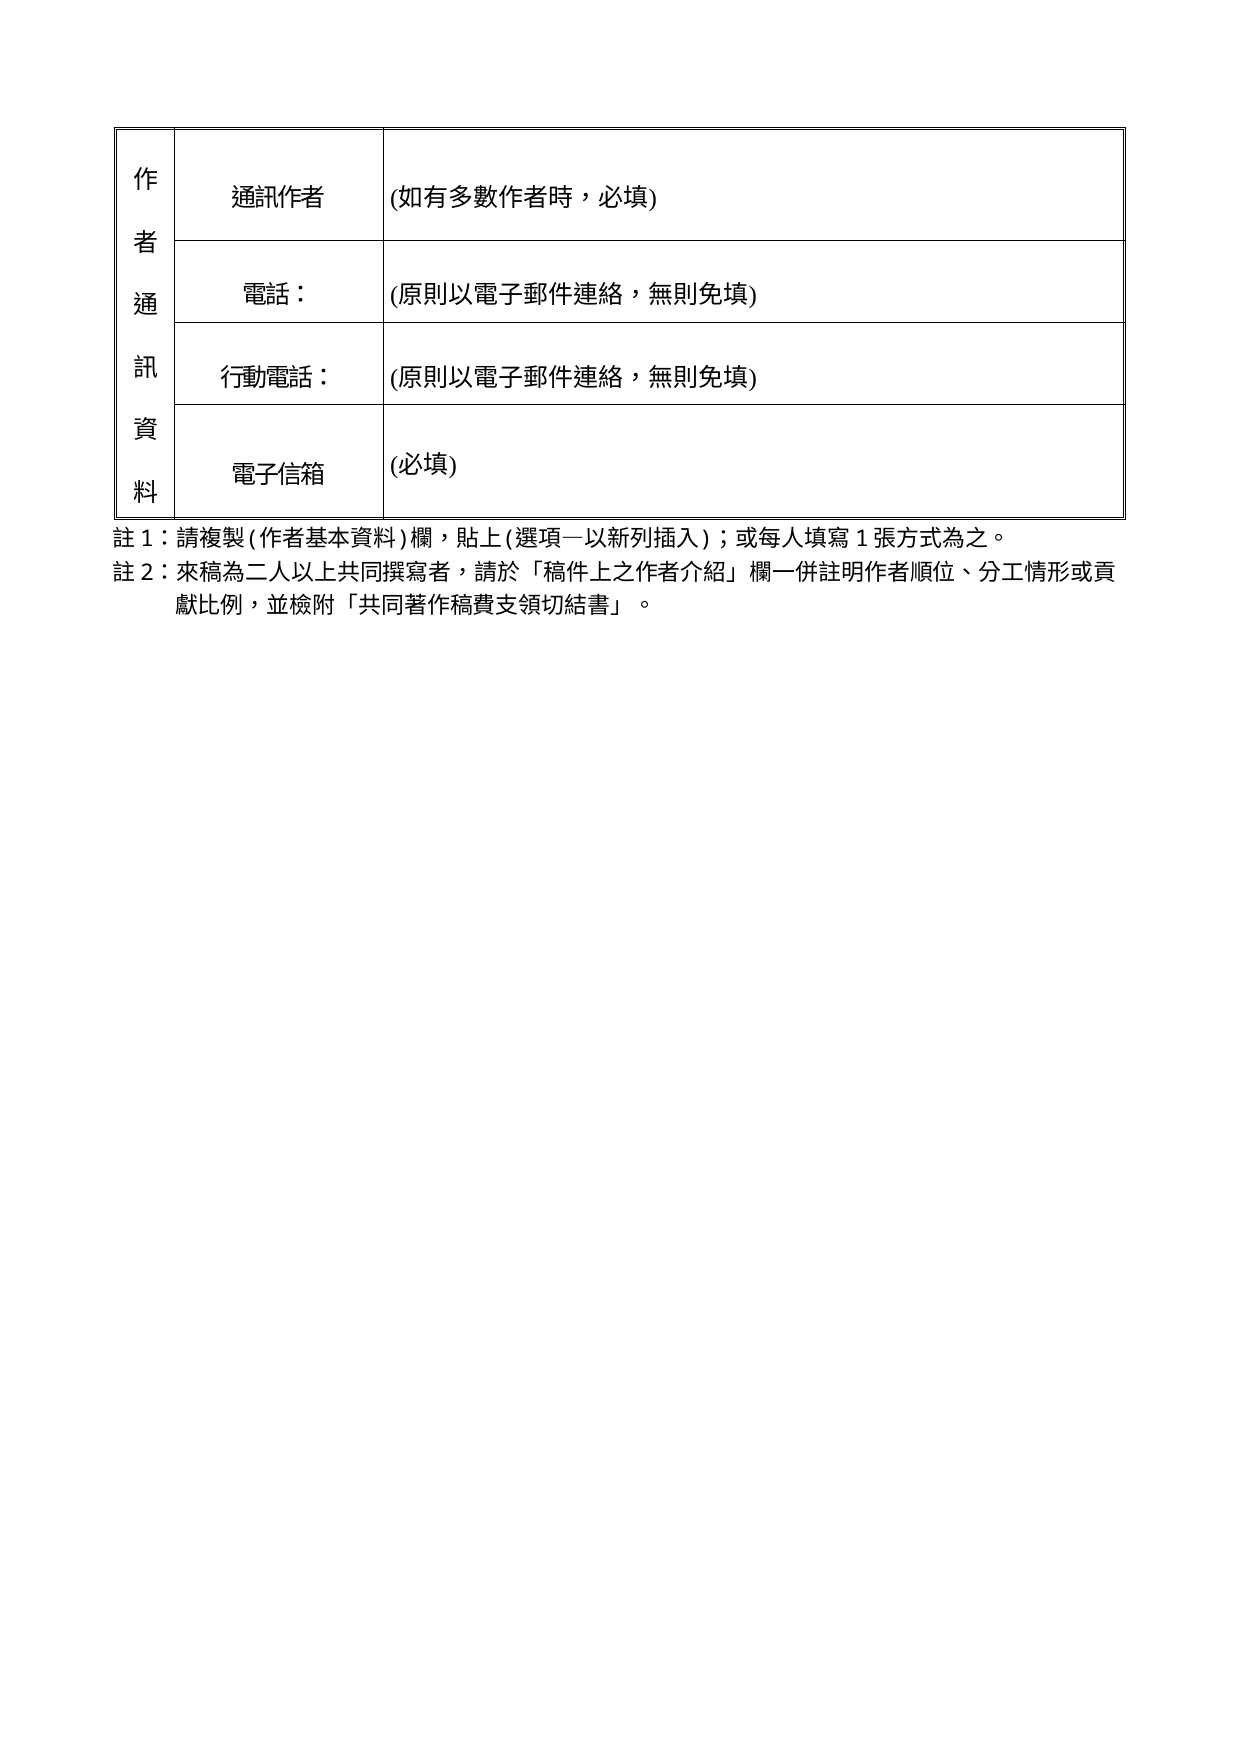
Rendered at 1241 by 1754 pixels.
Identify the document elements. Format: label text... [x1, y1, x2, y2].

table_cell 行動電話： [175, 323, 383, 404]
text 註2：來稿為二人以上共同撰寫者，請於「稿件上之作者介紹」欄一併註明作者順位、分工情形或貢獻比例，並檢附「共同著作稿費支領切結書」。 [112, 553, 1128, 620]
table_cell (原則以電子郵件連絡，無則免填) [384, 323, 1123, 404]
table_header 通訊作者 [175, 130, 383, 239]
table_cell (原則以電子郵件連絡，無則免填) [384, 241, 1123, 322]
table_header (如有多數作者時，必填) [384, 130, 1123, 239]
table_header 作者通訊資料 [117, 130, 174, 517]
table_cell 電子信箱 [175, 405, 383, 517]
table_cell (必填) [384, 405, 1123, 517]
table_cell 電話： [175, 241, 383, 322]
text 註1：請複製(作者基本資料)欄，貼上(選項—以新列插入)；或每人填寫1張方式為之。 [112, 520, 1128, 553]
